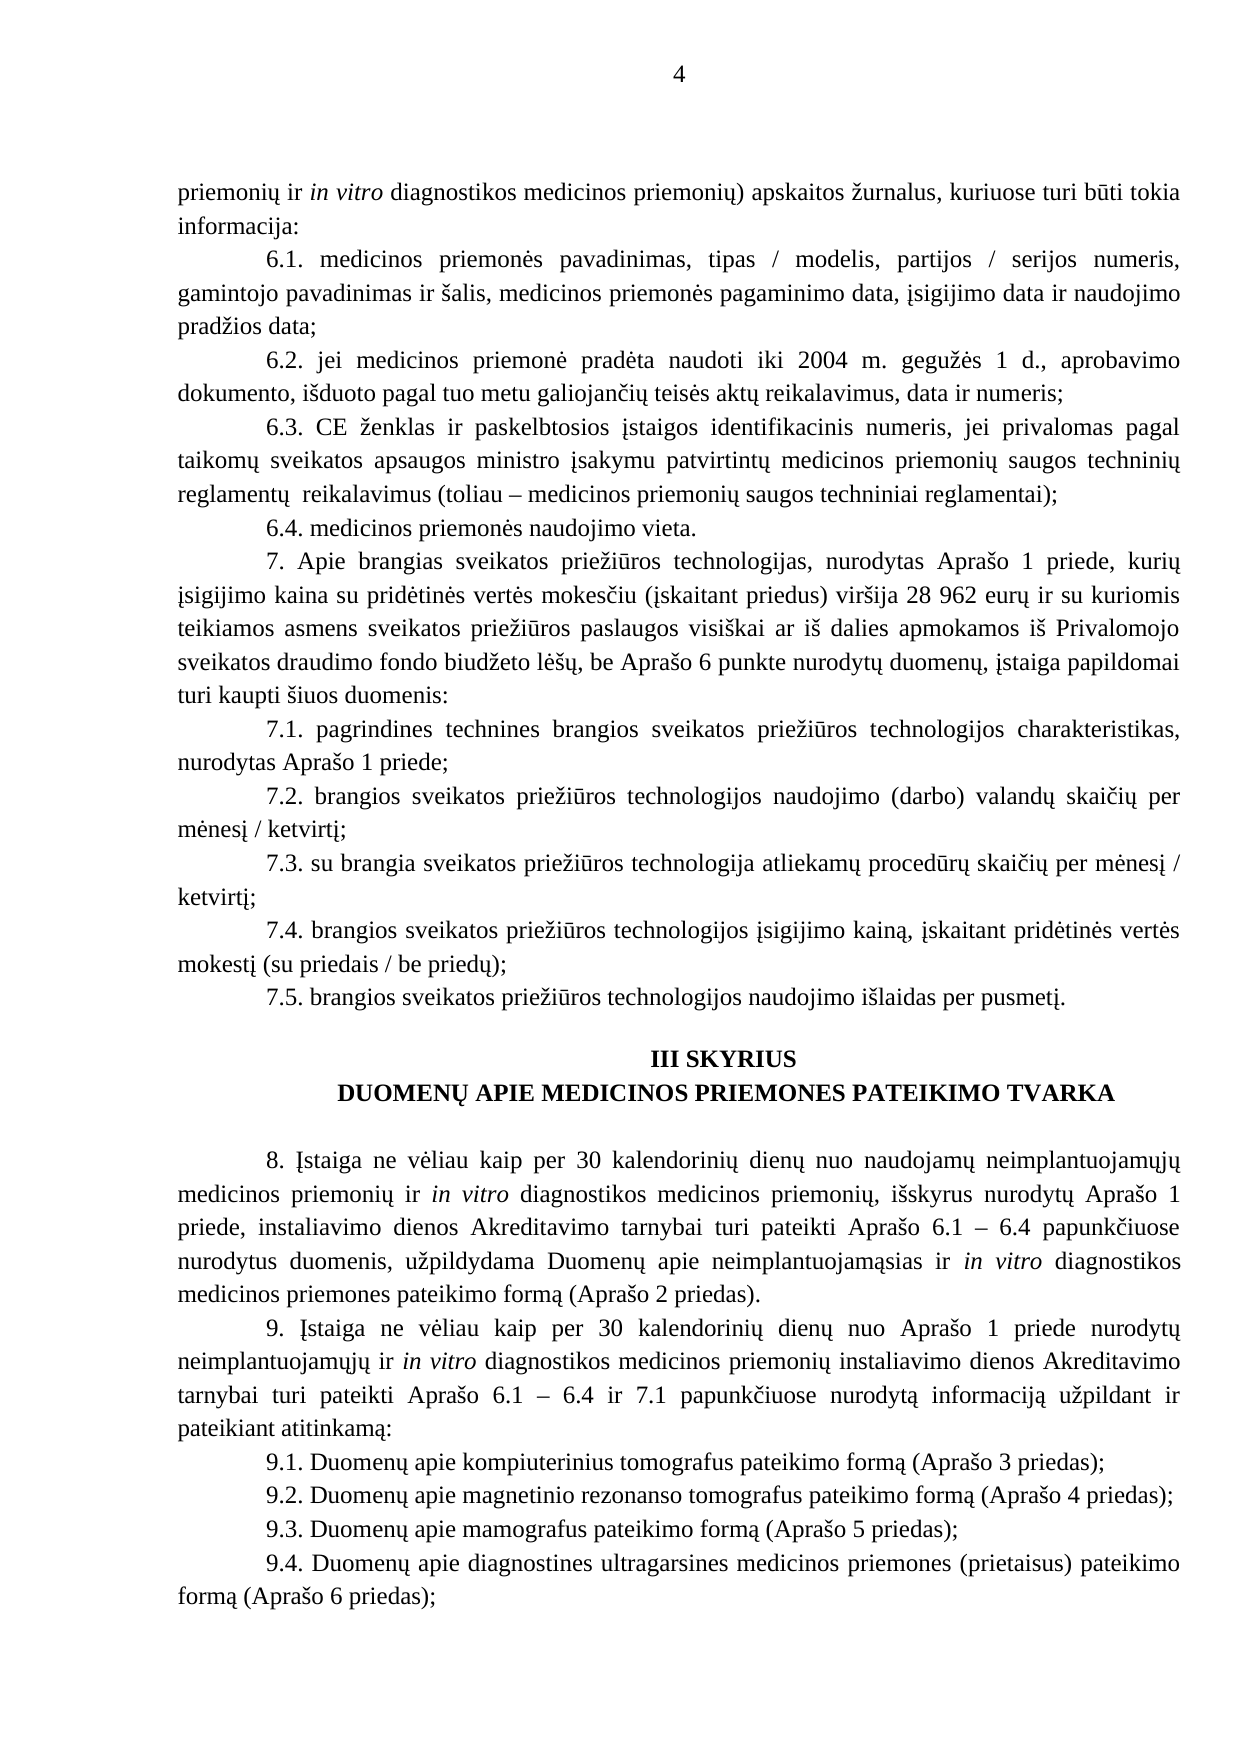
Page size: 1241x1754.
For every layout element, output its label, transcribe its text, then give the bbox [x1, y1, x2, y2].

text 9.4. Duomenų apie diagnostines ultragarsines medicinos priemones (prietaisus) pateikimo formą (Aprašo 6 priedas); [177, 1548, 1181, 1610]
text 7.1. pagrindines technines brangios sveikatos priežiūros technologijos charakteristikas, nurodytas Aprašo 1 priede; [177, 714, 1181, 776]
text 9.3. Duomenų apie mamografus pateikimo formą (Aprašo 5 priedas); [177, 1514, 1181, 1543]
text 7. Apie brangias sveikatos priežiūros technologijas, nurodytas Aprašo 1 priede, kurių įsigijimo kaina su pridėtinės vertės mokesčiu (įskaitant priedus) viršija 28 962 eurų ir su kuriomis teikiamos asmens sveikatos priežiūros paslaugos visiškai ar iš dalies apmokamos iš Privalomojo sveikatos draudimo fondo biudžeto lėšų, be Aprašo 6 punkte nurodytų duomenų, įstaiga papildomai turi kaupti šiuos duomenis: [177, 546, 1181, 709]
text 8. Įstaiga ne vėliau kaip per 30 kalendorinių dienų nuo naudojamų neimplantuojamųjų medicinos priemonių ir in vitro diagnostikos medicinos priemonių, išskyrus nurodytų Aprašo 1 priede, instaliavimo dienos Akreditavimo tarnybai turi pateikti Aprašo 6.1 – 6.4 papunkčiuose nurodytus duomenis, užpildydama Duomenų apie neimplantuojamąsias ir in vitro diagnostikos medicinos priemones pateikimo formą (Aprašo 2 priedas). [177, 1145, 1181, 1308]
text DUOMENŲ APIE MEDICINOS PRIEMONES PATEIKIMO TVARKA [177, 1078, 1181, 1107]
text 7.2. brangios sveikatos priežiūros technologijos naudojimo (darbo) valandų skaičių per mėnesį / ketvirtį; [177, 781, 1181, 843]
text 7.5. brangios sveikatos priežiūros technologijos naudojimo išlaidas per pusmetį. [177, 982, 1181, 1011]
text 7.3. su brangia sveikatos priežiūros technologija atliekamų procedūrų skaičių per mėnesį / ketvirtį; [177, 848, 1181, 910]
text III SKYRIUS [177, 1044, 1181, 1073]
text 6.1. medicinos priemonės pavadinimas, tipas / modelis, partijos / serijos numeris, gamintojo pavadinimas ir šalis, medicinos priemonės pagaminimo data, įsigijimo data ir naudojimo pradžios data; [177, 244, 1181, 340]
text 6.3. CE ženklas ir paskelbtosios įstaigos identifikacinis numeris, jei privalomas pagal taikomų sveikatos apsaugos ministro įsakymu patvirtintų medicinos priemonių saugos techninių reglamentų reikalavimus (toliau – medicinos priemonių saugos techniniai reglamentai); [177, 412, 1181, 508]
text 9. Įstaiga ne vėliau kaip per 30 kalendorinių dienų nuo Aprašo 1 priede nurodytų neimplantuojamųjų ir in vitro diagnostikos medicinos priemonių instaliavimo dienos Akreditavimo tarnybai turi pateikti Aprašo 6.1 – 6.4 ir 7.1 papunkčiuose nurodytą informaciją užpildant ir pateikiant atitinkamą: [177, 1313, 1181, 1442]
text 6.4. medicinos priemonės naudojimo vieta. [177, 513, 1181, 541]
text 6.2. jei medicinos priemonė pradėta naudoti iki 2004 m. gegužės 1 d., aprobavimo dokumento, išduoto pagal tuo metu galiojančių teisės aktų reikalavimus, data ir numeris; [177, 345, 1181, 407]
text 7.4. brangios sveikatos priežiūros technologijos įsigijimo kainą, įskaitant pridėtinės vertės mokestį (su priedais / be priedų); [177, 915, 1181, 977]
text 9.1. Duomenų apie kompiuterinius tomografus pateikimo formą (Aprašo 3 priedas); [177, 1447, 1181, 1476]
text priemonių ir in vitro diagnostikos medicinos priemonių) apskaitos žurnalus, kuriuose turi būti tokia informacija: [177, 177, 1181, 239]
text 9.2. Duomenų apie magnetinio rezonanso tomografus pateikimo formą (Aprašo 4 priedas); [177, 1481, 1181, 1509]
